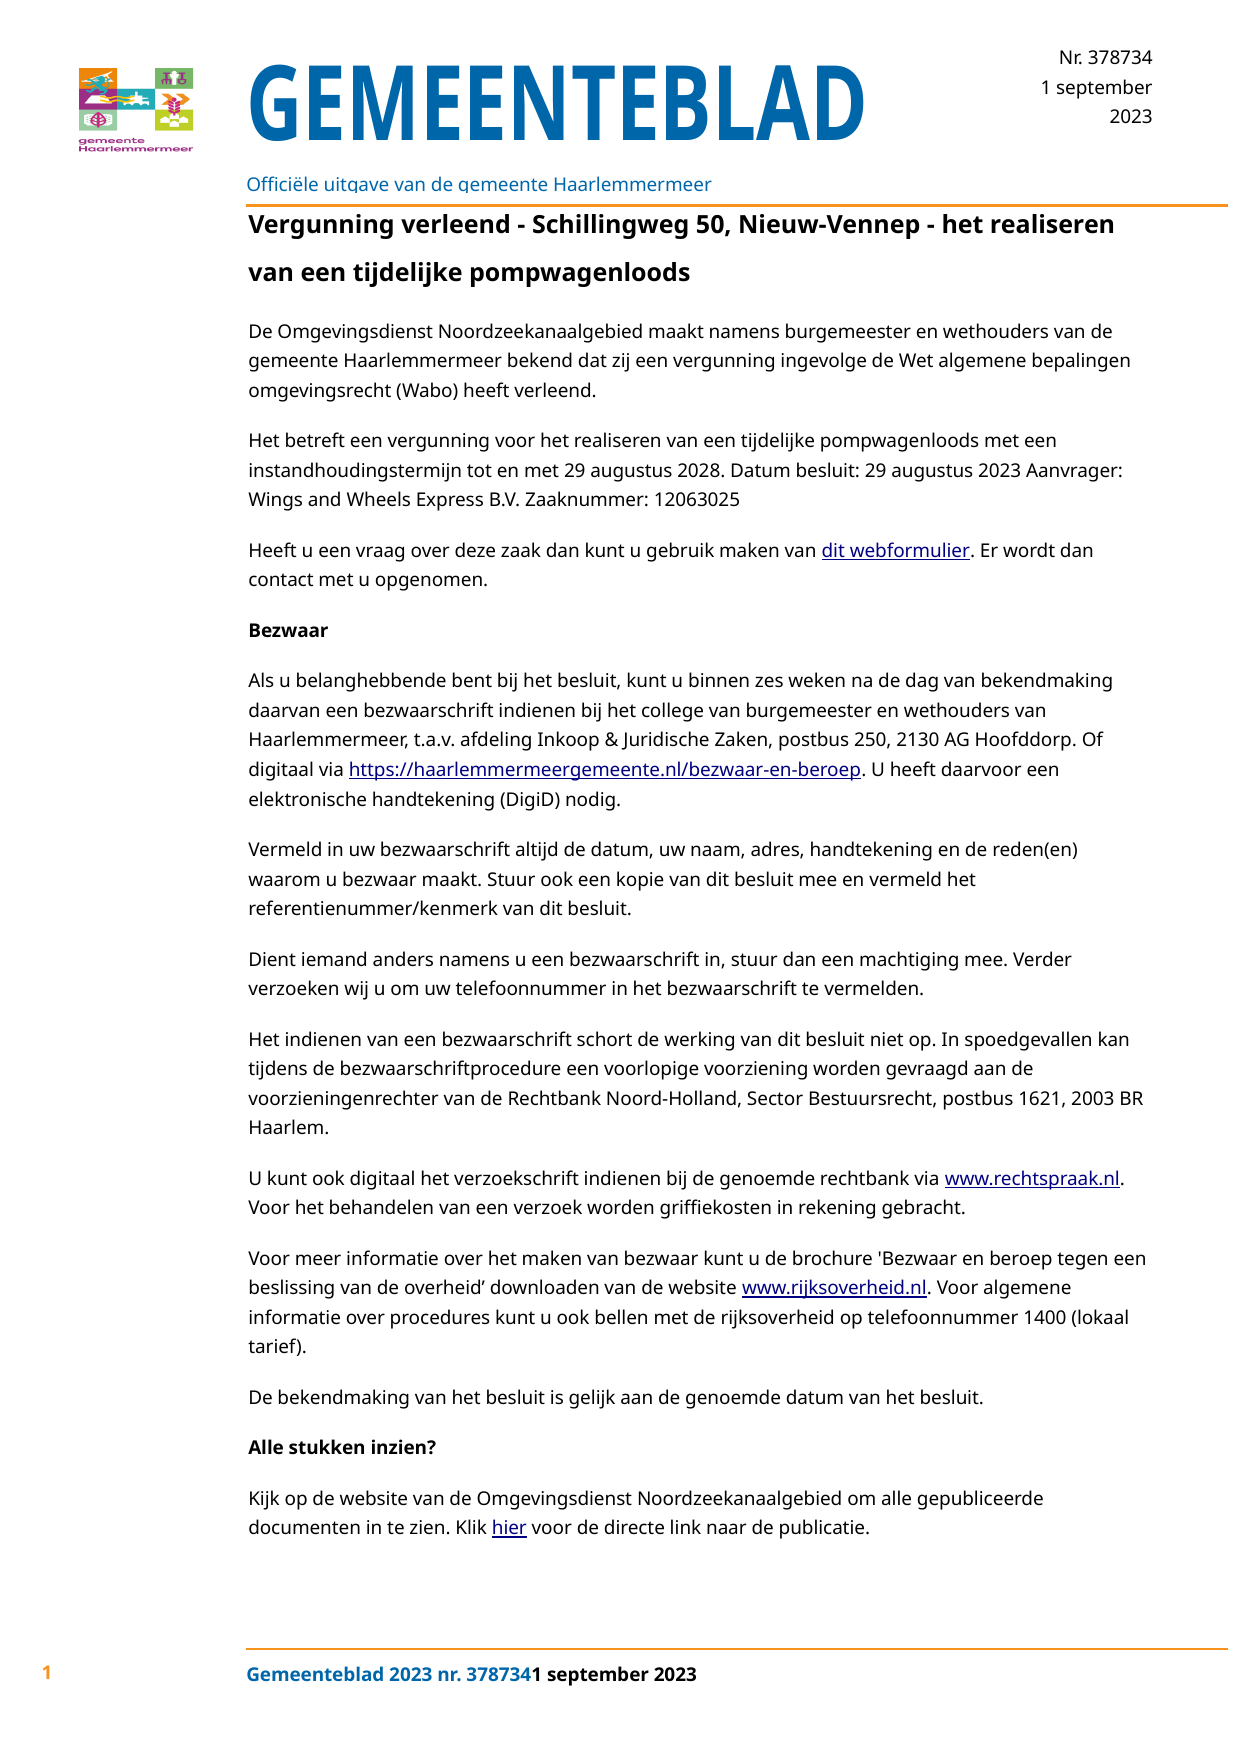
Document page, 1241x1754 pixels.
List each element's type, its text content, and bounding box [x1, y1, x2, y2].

text Kijk op de website van de Omgevingsdienst Noordzeekanaalgebied om alle gepubliceerde documenten in te zien. Klik hier voor de directe link naar de publicatie. [248, 1485, 1152, 1540]
text Vermeld in uw bezwaarschrift altijd de datum, uw naam, adres, handtekening en de reden(en) waarom u bezwaar maakt. Stuur ook een kopie van dit besluit mee en vermeld het referentienummer/kenmerk van dit besluit. [248, 836, 1152, 921]
text De Omgevingsdienst Noordzeekanaalgebied maakt namens burgemeester en wethouders van de gemeente Haarlemmermeer bekend dat zij een vergunning ingevolge de Wet algemene bepalingen omgevingsrecht (Wabo) heeft verleend. [248, 318, 1152, 403]
text Het indienen van een bezwaarschrift schort de werking van dit besluit niet op. In spoedgevallen kan tijdens de bezwaarschriftprocedure een voorlopige voorziening worden gevraagd aan de voorzieningenrechter van de Rechtbank Noord-Holland, Sector Bestuursrecht, postbus 1621, 2003 BR Haarlem. [248, 1026, 1152, 1140]
text Voor meer informatie over het maken van bezwaar kunt u de brochure 'Bezwaar en beroep tegen een beslissing van de overheid’ downloaden van de website www.rijksoverheid.nl. Voor algemene informatie over procedures kunt u ook bellen met de rijksoverheid op telefoonnummer 1400 (lokaal tarief). [248, 1245, 1152, 1359]
text Vergunning verleend - Schillingweg 50, Nieuw-Vennep - het realiseren van een tijdelijke pompwagenloods [248, 207, 1152, 288]
picture [41, 47, 231, 172]
text U kunt ook digitaal het verzoekschrift indienen bij de genoemde rechtbank via www.rechtspraak.nl. Voor het behandelen van een verzoek worden griffiekosten in rekening gebracht. [248, 1165, 1152, 1220]
text Heeft u een vraag over deze zaak dan kunt u gebruik maken van dit webformulier. Er wordt dan contact met u opgenomen. [248, 537, 1152, 592]
text Als u belanghebbende bent bij het besluit, kunt u binnen zes weken na de dag van bekendmaking daarvan een bezwaarschrift indienen bij het college van burgemeester en wethouders van Haarlemmermeer, t.a.v. afdeling Inkoop & Juridische Zaken, postbus 250, 2130 AG Hoofddorp. Of digitaal via https://haarlemmermeergemeente.nl/bezwaar-en-beroep. U heeft daarvoor een elektronische handtekening (DigiD) nodig. [248, 667, 1152, 812]
text De bekendmaking van het besluit is gelijk aan de genoemde datum van het besluit. [248, 1384, 1152, 1410]
text Bezwaar [248, 617, 1152, 643]
text Alle stukken inzien? [248, 1434, 1152, 1460]
text Het betreft een vergunning voor het realiseren van een tijdelijke pompwagenloods met een instandhoudingstermijn tot en met 29 augustus 2028. Datum besluit: 29 augustus 2023 Aanvrager: Wings and Wheels Express B.V. Zaaknummer: 12063025 [248, 427, 1152, 512]
text Dient iemand anders namens u een bezwaarschrift in, stuur dan een machtiging mee. Verder verzoeken wij u om uw telefoonnummer in het bezwaarschrift te vermelden. [248, 946, 1152, 1001]
